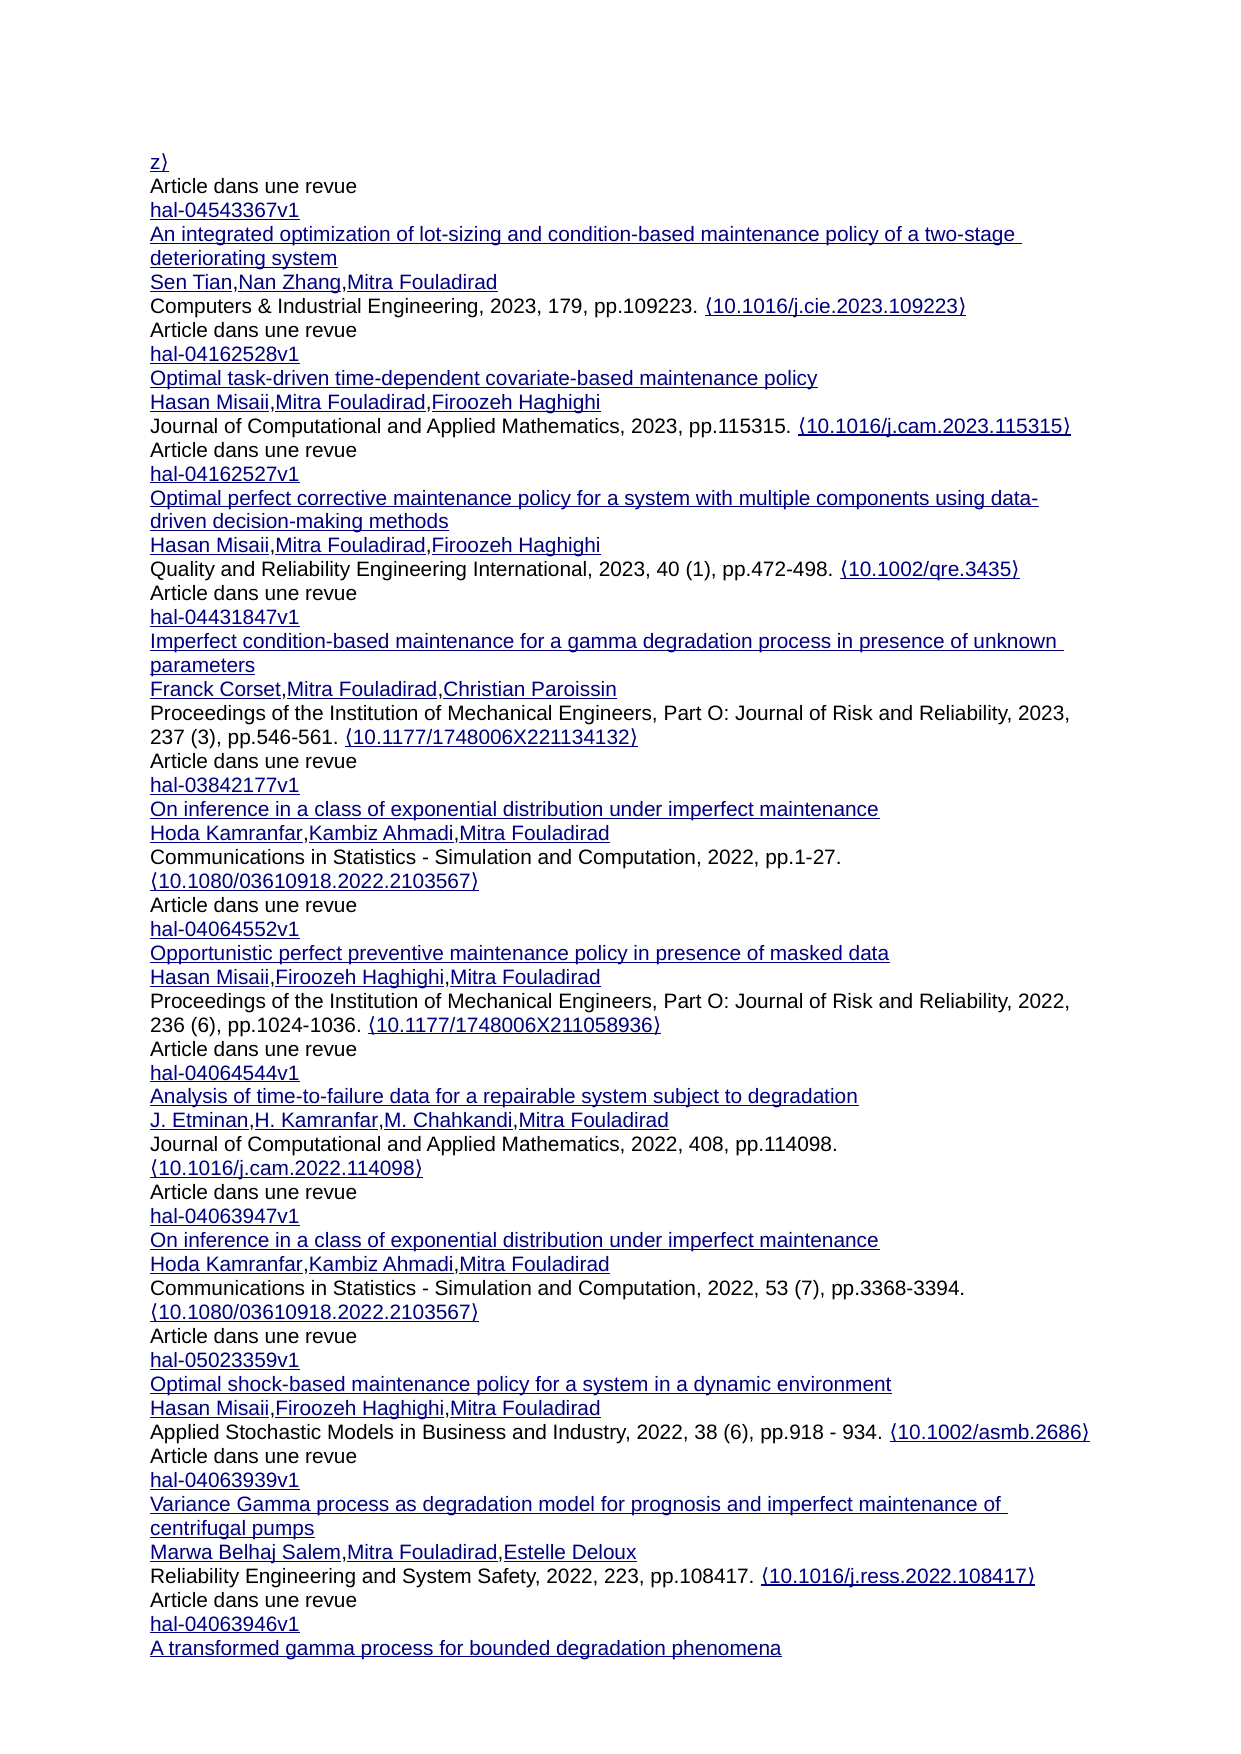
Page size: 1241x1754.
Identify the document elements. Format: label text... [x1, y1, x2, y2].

table_cell A transformed gamma process for bounded degradation phenomena [150, 1635, 1090, 1659]
table_cell Imperfect condition-based maintenance for a gamma degradation process in presence of unknown parameters Franck Corset,Mitra Fouladirad,Christian Paroissin Proceedings of the Institution of Mechanical Engineers, Part O: Journal of Risk and Reliability, 2023, 237 (3), pp.546-561. ⟨10.1177/1748006X221134132⟩ Article dans une revue hal-03842177v1 [150, 629, 1090, 797]
table_cell On inference in a class of exponential distribution under imperfect maintenance Hoda Kamranfar,Kambiz Ahmadi,Mitra Fouladirad Communications in Statistics - Simulation and Computation, 2022, 53 (7), pp.3368-3394. ⟨10.1080/03610918.2022.2103567⟩ Article dans une revue hal-05023359v1 [150, 1228, 1090, 1372]
table_cell Optimal shock‐based maintenance policy for a system in a dynamic environment Hasan Misaii,Firoozeh Haghighi,Mitra Fouladirad Applied Stochastic Models in Business and Industry, 2022, 38 (6), pp.918 - 934. ⟨10.1002/asmb.2686⟩ Article dans une revue hal-04063939v1 [150, 1372, 1090, 1492]
table_cell z⟩ Article dans une revue hal-04543367v1 [150, 150, 1090, 222]
table_cell Analysis of time-to-failure data for a repairable system subject to degradation J. Etminan,H. Kamranfar,M. Chahkandi,Mitra Fouladirad Journal of Computational and Applied Mathematics, 2022, 408, pp.114098. ⟨10.1016/j.cam.2022.114098⟩ Article dans une revue hal-04063947v1 [150, 1084, 1090, 1228]
table_cell An integrated optimization of lot-sizing and condition-based maintenance policy of a two-stage deteriorating system Sen Tian,Nan Zhang,Mitra Fouladirad Computers & Industrial Engineering, 2023, 179, pp.109223. ⟨10.1016/j.cie.2023.109223⟩ Article dans une revue hal-04162528v1 [150, 222, 1090, 366]
table_cell Opportunistic perfect preventive maintenance policy in presence of masked data Hasan Misaii,Firoozeh Haghighi,Mitra Fouladirad Proceedings of the Institution of Mechanical Engineers, Part O: Journal of Risk and Reliability, 2022, 236 (6), pp.1024-1036. ⟨10.1177/1748006X211058936⟩ Article dans une revue hal-04064544v1 [150, 941, 1090, 1084]
table_cell Optimal task-driven time-dependent covariate-based maintenance policy Hasan Misaii,Mitra Fouladirad,Firoozeh Haghighi Journal of Computational and Applied Mathematics, 2023, pp.115315. ⟨10.1016/j.cam.2023.115315⟩ Article dans une revue hal-04162527v1 [150, 366, 1090, 485]
table_cell Optimal perfect corrective maintenance policy for a system with multiple components using data‐driven decision‐making methods Hasan Misaii,Mitra Fouladirad,Firoozeh Haghighi Quality and Reliability Engineering International, 2023, 40 (1), pp.472-498. ⟨10.1002/qre.3435⟩ Article dans une revue hal-04431847v1 [150, 485, 1090, 629]
table_cell On inference in a class of exponential distribution under imperfect maintenance Hoda Kamranfar,Kambiz Ahmadi,Mitra Fouladirad Communications in Statistics - Simulation and Computation, 2022, pp.1-27. ⟨10.1080/03610918.2022.2103567⟩ Article dans une revue hal-04064552v1 [150, 797, 1090, 941]
table_cell Variance Gamma process as degradation model for prognosis and imperfect maintenance of centrifugal pumps Marwa Belhaj Salem,Mitra Fouladirad,Estelle Deloux Reliability Engineering and System Safety, 2022, 223, pp.108417. ⟨10.1016/j.ress.2022.108417⟩ Article dans une revue hal-04063946v1 [150, 1492, 1090, 1635]
